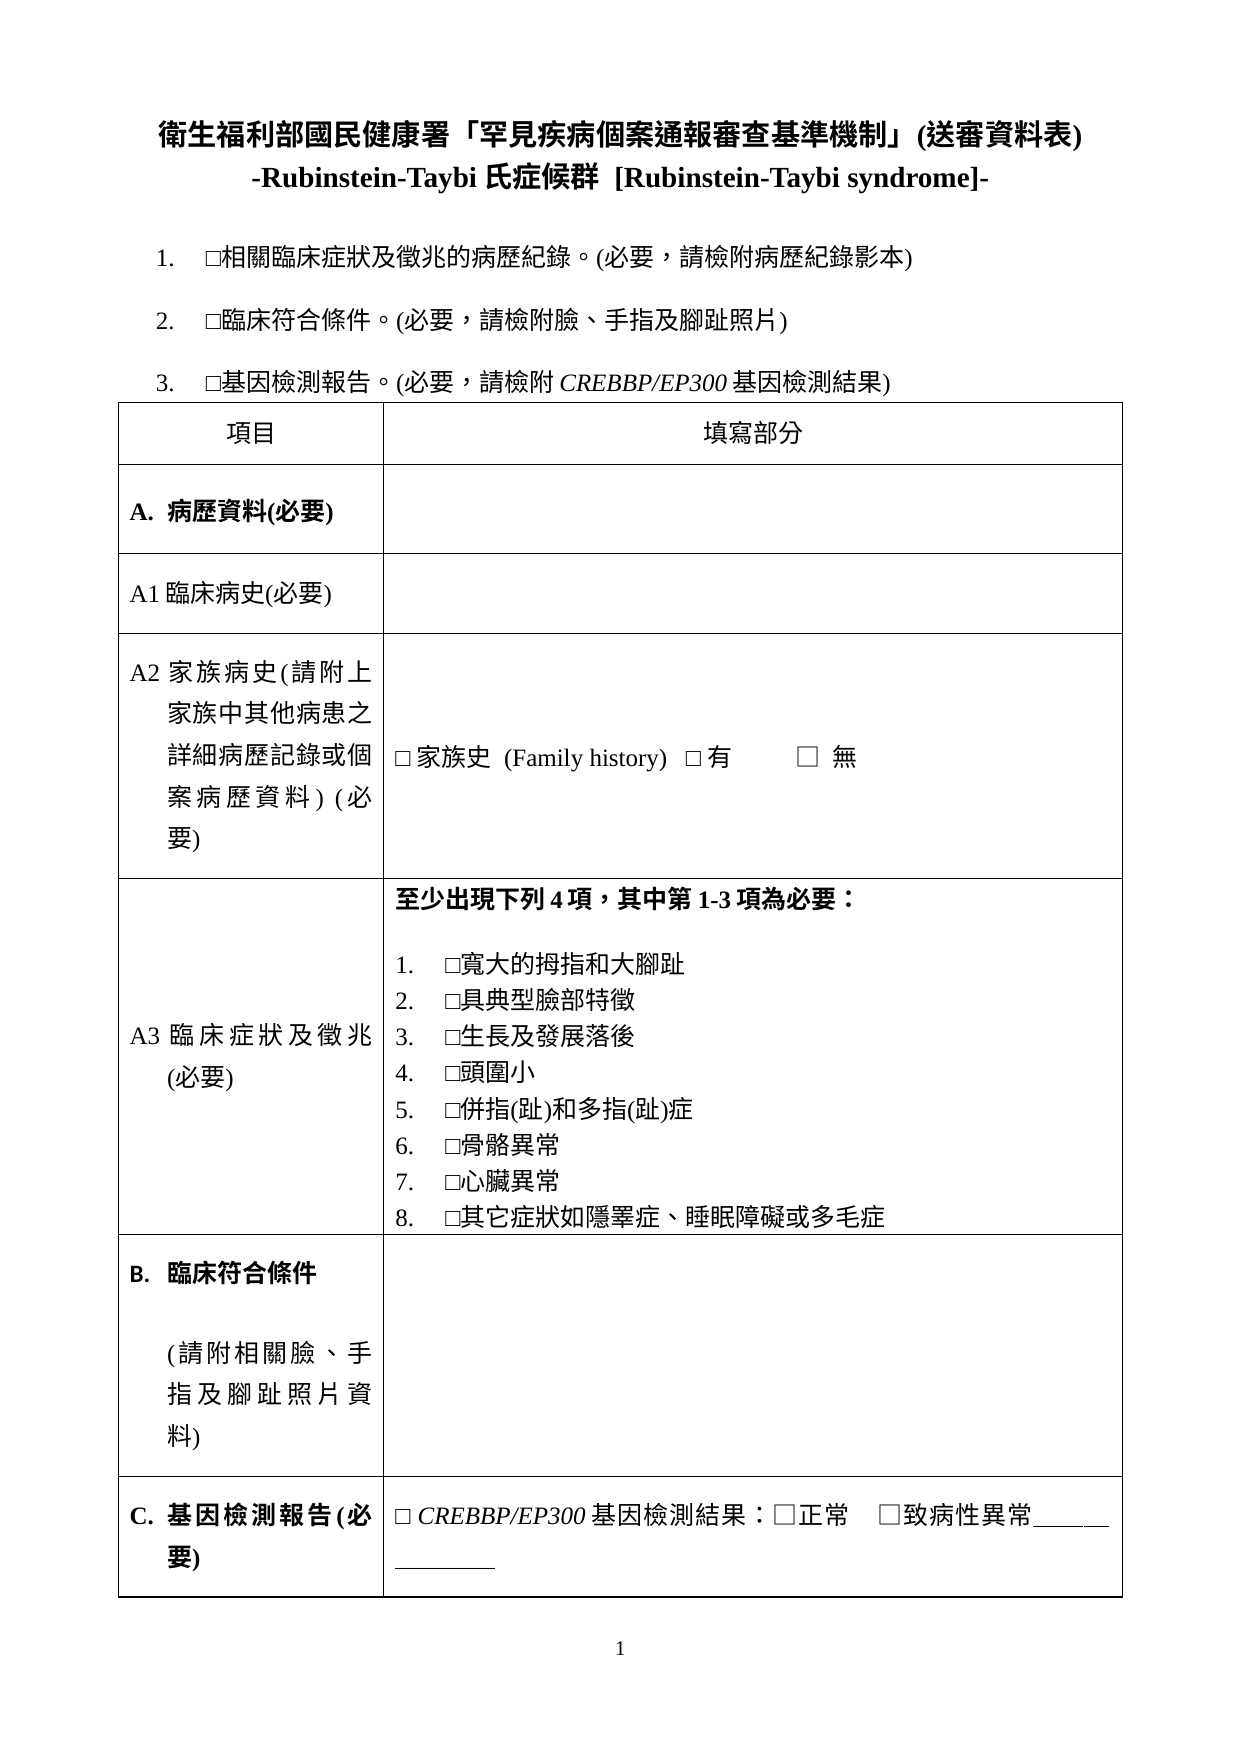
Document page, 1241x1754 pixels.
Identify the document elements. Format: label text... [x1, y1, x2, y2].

list □臨床符合條件。(必要，請檢附臉、手指及腳趾照片) [156, 277, 1122, 339]
table_cell A1臨床病史(必要) [119, 554, 383, 632]
table_cell A3臨床症狀及徵兆(必要) [119, 879, 383, 1234]
table_cell [384, 465, 1122, 553]
table_cell □ CREBBP/EP300基因檢測結果：□正常 □致病性異常＿＿＿＿＿＿＿ [384, 1477, 1122, 1596]
table_cell [384, 1235, 1122, 1476]
table_cell [384, 554, 1122, 632]
table_cell 至少出現下列4項，其中第1-3項為必要： □寬大的拇指和大腳趾 □具典型臉部特徵 □生長及發展落後 □頭圍小 □併指(趾)和多指(趾)症 □骨骼異常 □心臟異常 □其它症狀如隱睪症、睡眠障礙或多毛症 [384, 879, 1122, 1234]
table_cell 基因檢測報告(必要) [119, 1477, 383, 1596]
table_cell 病歷資料(必要) [119, 465, 383, 553]
table_header 填寫部分 [384, 403, 1122, 464]
table_cell A2家族病史(請附上家族中其他病患之詳細病歷記錄或個案病歷資料) (必要) [119, 634, 383, 878]
table_cell □ 家族史 (Family history) □ 有 □ 無 [384, 634, 1122, 878]
table_header 項目 [119, 403, 383, 464]
text 衛生福利部國民健康署「罕見疾病個案通報審查基準機制」(送審資料表) -Rubinstein-Taybi氏症候群 [Rubinstein-Taybi syndrome]- [118, 112, 1122, 196]
table_cell 臨床符合條件 (請附相關臉、手指及腳趾照片資料) [119, 1235, 383, 1476]
list □基因檢測報告。(必要，請檢附CREBBP/EP300基因檢測結果) [156, 339, 1122, 402]
list □相關臨床症狀及徵兆的病歷紀錄。(必要，請檢附病歷紀錄影本) [156, 214, 1122, 277]
